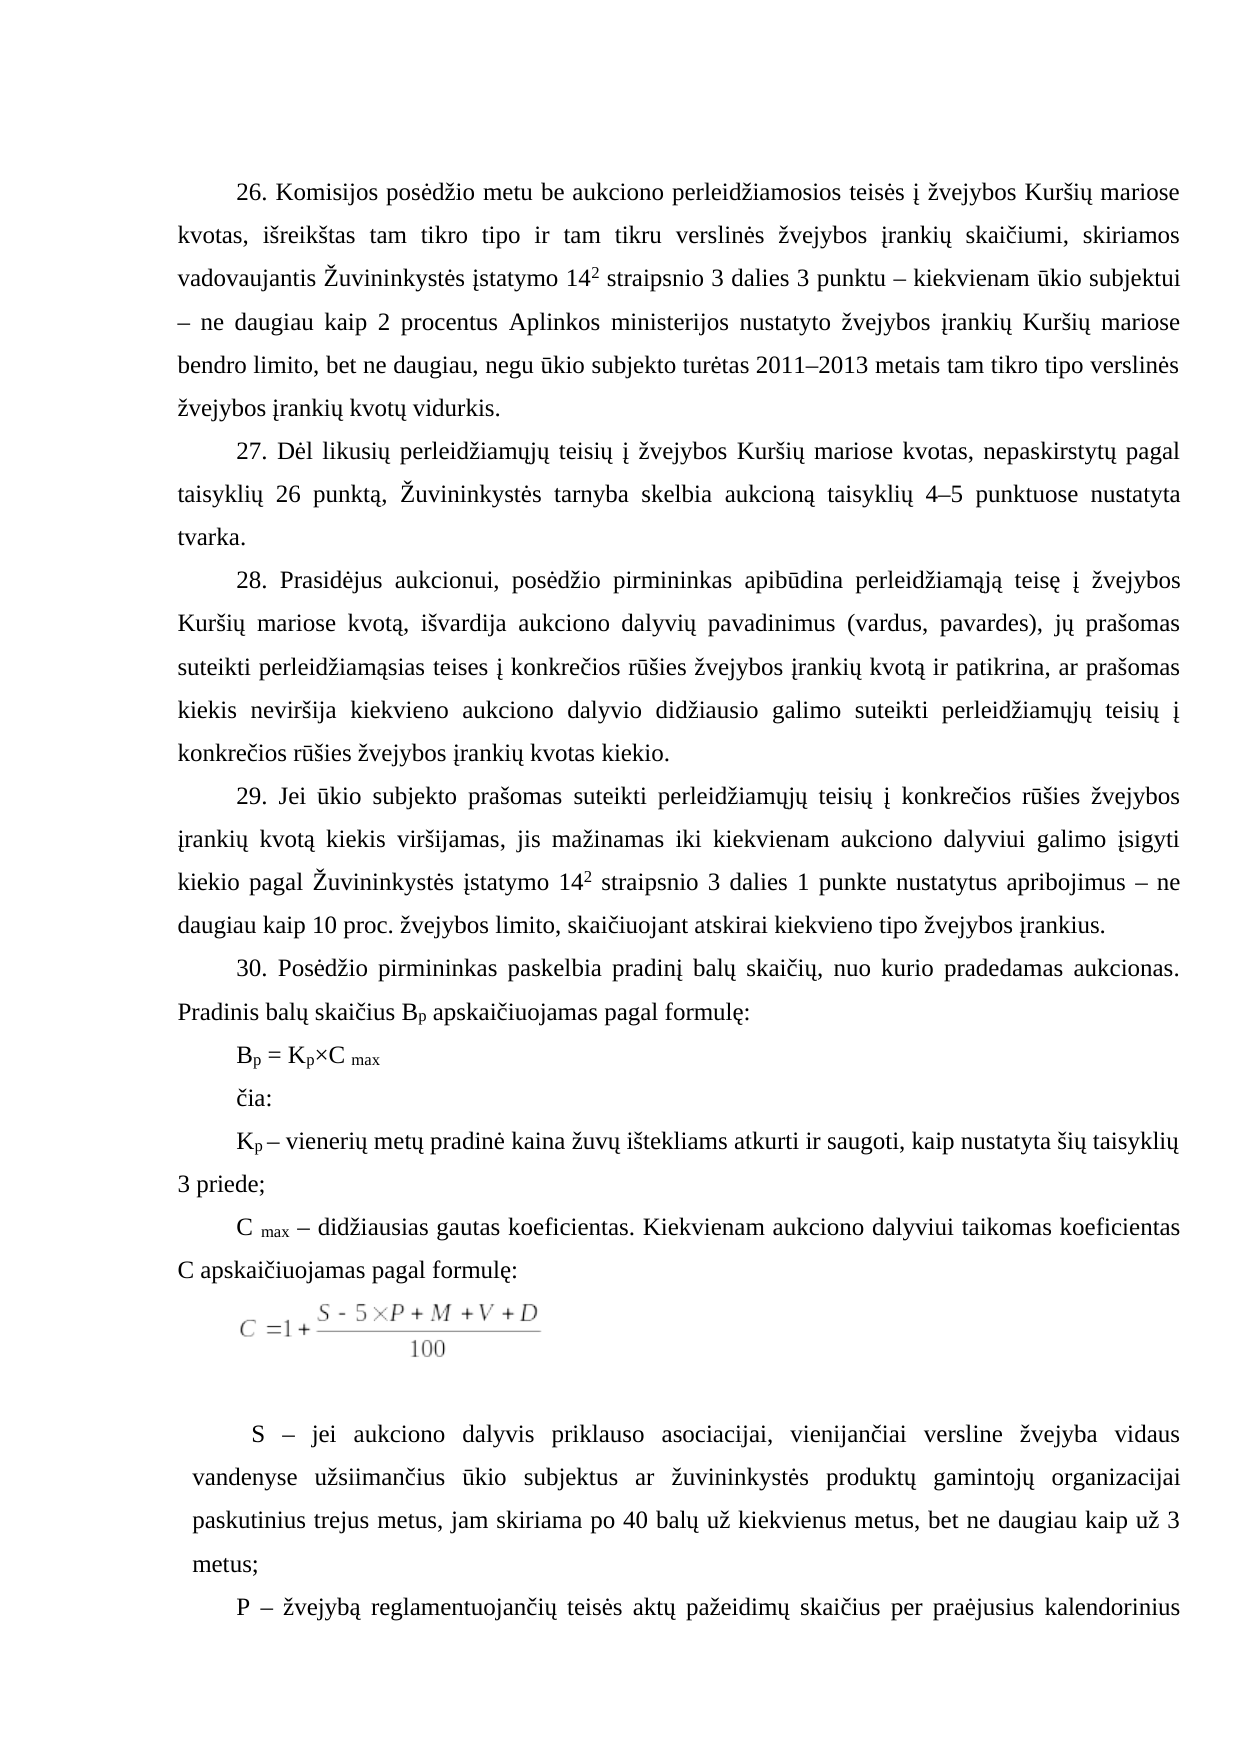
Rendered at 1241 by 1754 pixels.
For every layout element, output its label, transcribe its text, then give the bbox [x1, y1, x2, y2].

text 30. Posėdžio pirmininkas paskelbia pradinį balų skaičių, nuo kurio pradedamas aukcionas. Pradinis balų skaičius Bp apskaičiuojamas pagal formulę: [177, 953, 1181, 1025]
text C max – didžiausias gautas koeficientas. Kiekvienam aukciono dalyviui taikomas koeficientas C apskaičiuojamas pagal formulę: [177, 1212, 1181, 1284]
text 29. Jei ūkio subjekto prašomas suteikti perleidžiamųjų teisių į konkrečios rūšies žvejybos įrankių kvotą kiekis viršijamas, jis mažinamas iki kiekvienam aukciono dalyviui galimo įsigyti kiekio pagal Žuvininkystės įstatymo 142 straipsnio 3 dalies 1 punkte nustatytus apribojimus – ne daugiau kaip 10 proc. žvejybos limito, skaičiuojant atskirai kiekvieno tipo žvejybos įrankius. [177, 781, 1181, 939]
text 28. Prasidėjus aukcionui, posėdžio pirmininkas apibūdina perleidžiamąją teisę į žvejybos Kuršių mariose kvotą, išvardija aukciono dalyvių pavadinimus (vardus, pavardes), jų prašomas suteikti perleidžiamąsias teises į konkrečios rūšies žvejybos įrankių kvotą ir patikrina, ar prašomas kiekis neviršija kiekvieno aukciono dalyvio didžiausio galimo suteikti perleidžiamųjų teisių į konkrečios rūšies žvejybos įrankių kvotas kiekio. [177, 565, 1181, 767]
text Kp – vienerių metų pradinė kaina žuvų ištekliams atkurti ir saugoti, kaip nustatyta šių taisyklių 3 priede; [177, 1126, 1181, 1198]
text čia: [177, 1083, 1181, 1112]
text S – jei aukciono dalyvis priklauso asociacijai, vienijančiai versline žvejyba vidaus vandenyse užsiimančius ūkio subjektus ar žuvininkystės produktų gamintojų organizacijai paskutinius trejus metus, jam skiriama po 40 balų už kiekvienus metus, bet ne daugiau kaip už 3 metus; [192, 1419, 1181, 1577]
text 26. Komisijos posėdžio metu be aukciono perleidžiamosios teisės į žvejybos Kuršių mariose kvotas, išreikštas tam tikro tipo ir tam tikru verslinės žvejybos įrankių skaičiumi, skiriamos vadovaujantis Žuvininkystės įstatymo 142 straipsnio 3 dalies 3 punktu – kiekvienam ūkio subjektui – ne daugiau kaip 2 procentus Aplinkos ministerijos nustatyto žvejybos įrankių Kuršių mariose bendro limito, bet ne daugiau, negu ūkio subjekto turėtas 2011–2013 metais tam tikro tipo verslinės žvejybos įrankių kvotų vidurkis. [177, 177, 1181, 422]
text 27. Dėl likusių perleidžiamųjų teisių į žvejybos Kuršių mariose kvotas, nepaskirstytų pagal taisyklių 26 punktą, Žuvininkystės tarnyba skelbia aukcioną taisyklių 4–5 punktuose nustatyta tvarka. [177, 436, 1181, 551]
text Bp = Kp×C max [177, 1040, 1181, 1068]
text P – žvejybą reglamentuojančių teisės aktų pažeidimų skaičius per praėjusius kalendorinius [192, 1592, 1181, 1621]
